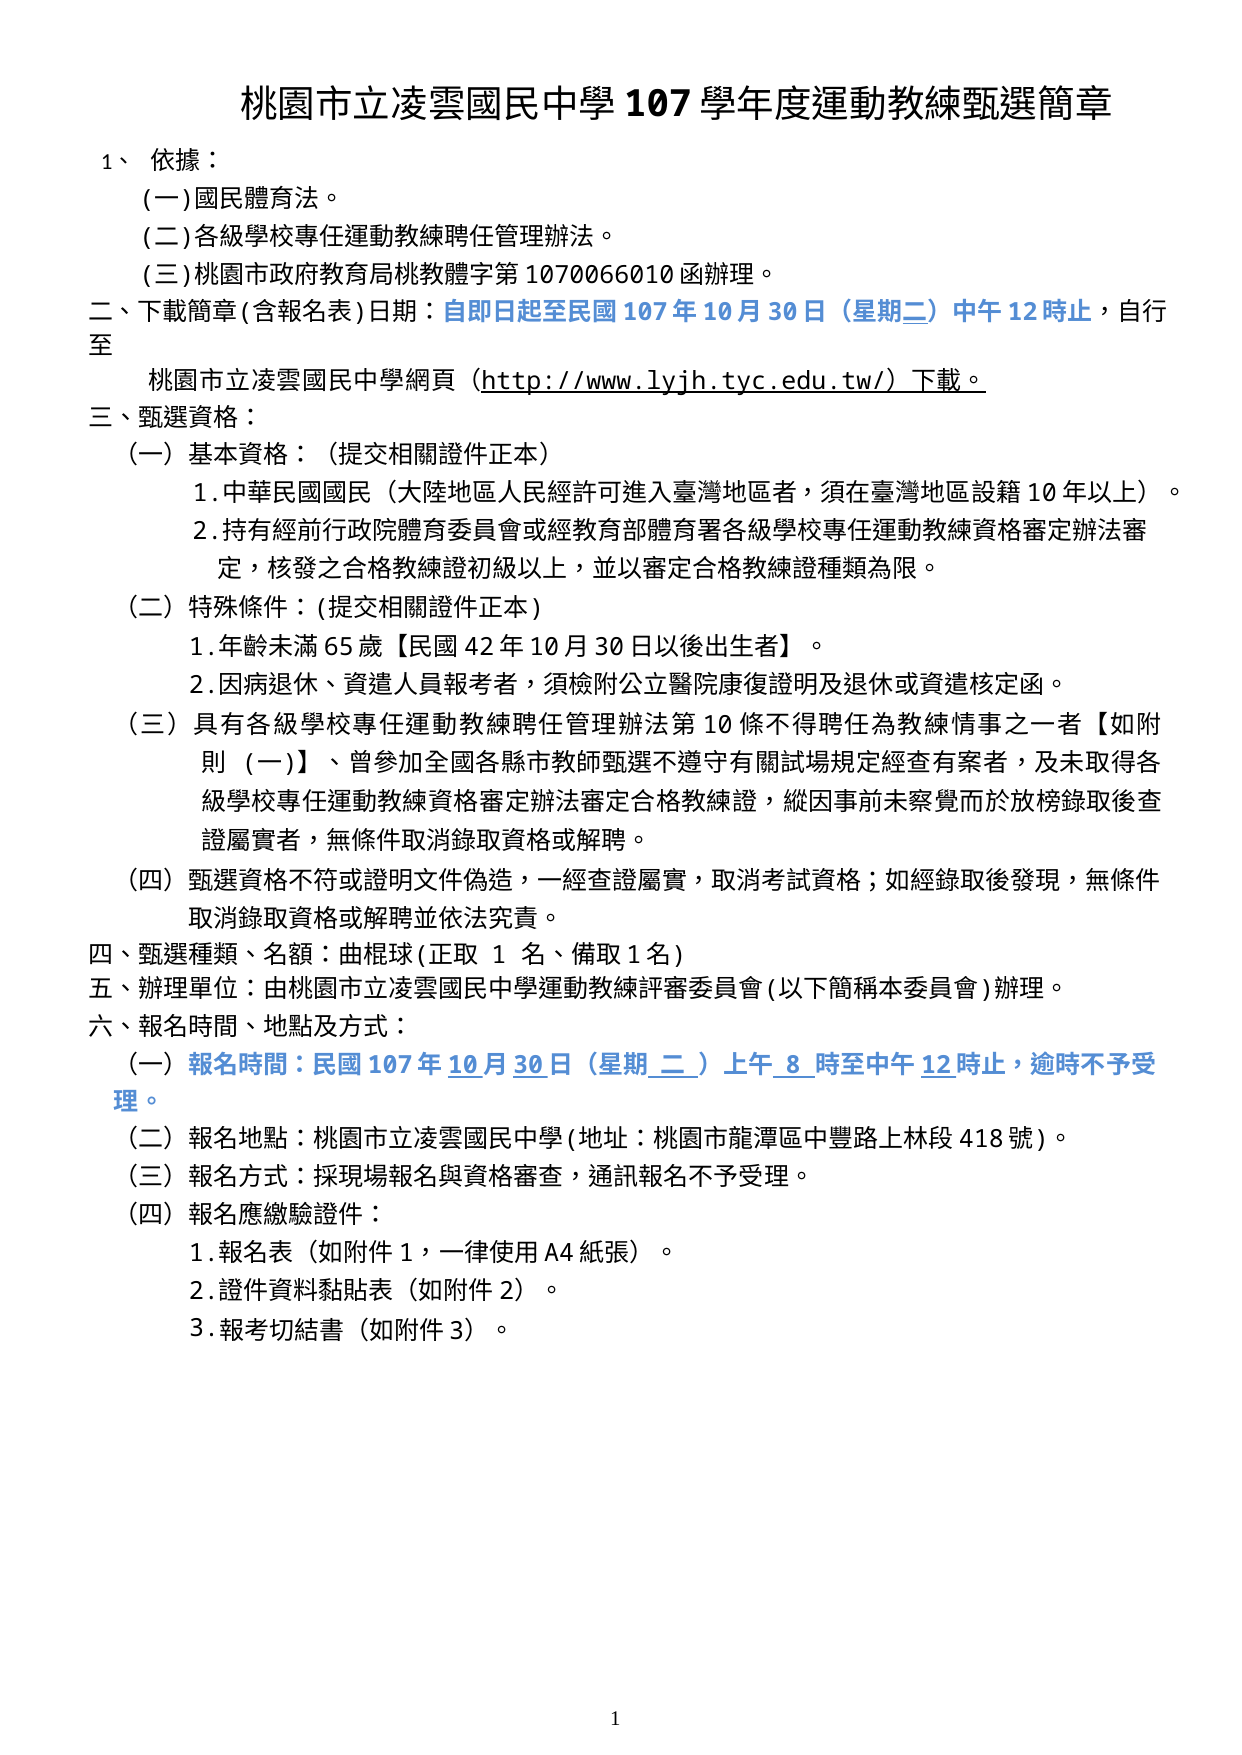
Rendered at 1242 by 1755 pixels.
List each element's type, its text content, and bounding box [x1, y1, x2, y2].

text 桃園市立凌雲國民中學網頁（http://www.lyjh.tyc.edu.tw/）下載。 [89, 360, 1155, 398]
text (三)桃園市政府教育局桃教體字第1070066010函辦理。 [139, 254, 1159, 291]
text （四）甄選資格不符或證明文件偽造，一經查證屬實，取消考試資格；如經錄取後發現，無條件 取消錄取資格或解聘並依法究責。 [114, 860, 1161, 935]
text （三）報名方式：採現場報名與資格審查，通訊報名不予受理。 [114, 1156, 1173, 1193]
text （一）基本資格：（提交相關證件正本） [114, 435, 1173, 471]
text 2.證件資料黏貼表（如附件2）。 [189, 1270, 1173, 1307]
text 三、甄選資格： [89, 399, 1173, 433]
text 四、甄選種類、名額：曲棍球(正取 1 名、備取1名) [89, 938, 1173, 968]
text （三）具有各級學校專任運動教練聘任管理辦法第10條不得聘任為教練情事之一者【如附則 (一)】、曾參加全國各縣市教師甄選不遵守有關試場規定經查有案者，及未取得各級學校專任運動教練資格審定辦法審定合格教練證，縱因事前未察覺而於放榜錄取後查證屬實者，無條件取消錄取資格或解聘。 [114, 704, 1162, 857]
text （二）特殊條件：(提交相關證件正本) [114, 587, 1173, 623]
text 2.因病退休、資遣人員報考者，須檢附公立醫院康復證明及退休或資遣核定函。 [189, 665, 1173, 701]
text 1.年齡未滿65歲【民國42年10月30日以後出生者】。 [189, 626, 1173, 662]
text （四）報名應繳驗證件： [114, 1195, 1173, 1231]
text 桃園市立凌雲國民中學107學年度運動教練甄選簡章 [179, 75, 1173, 124]
text 1.報名表（如附件1，一律使用A4紙張）。 [189, 1233, 1173, 1269]
text 五、辦理單位：由桃園市立凌雲國民中學運動教練評審委員會(以下簡稱本委員會)辦理。 [89, 969, 1161, 1005]
text （一）報名時間：民國107年10月30日（星期 二 ）上午 8 時至中午12時止，逾時不予受理。 [114, 1045, 1173, 1117]
text (一)國民體育法。 [139, 178, 1159, 215]
text 3.報考切結書（如附件3）。 [189, 1308, 1162, 1347]
text 2.持有經前行政院體育委員會或經教育部體育署各級學校專任運動教練資格審定辦法審 定，核發之合格教練證初級以上，並以審定合格教練證種類為限。 [192, 511, 1151, 584]
text 1.中華民國國民（大陸地區人民經許可進入臺灣地區者，須在臺灣地區設籍10年以上）。 [192, 473, 1173, 509]
text (二)各級學校專任運動教練聘任管理辦法。 [139, 217, 1159, 253]
text 六、報名時間、地點及方式： [89, 1007, 1173, 1043]
list 依據： [101, 141, 1159, 177]
text （二）報名地點：桃園市立凌雲國民中學(地址：桃園市龍潭區中豐路上林段418號)。 [114, 1119, 1173, 1155]
text 二、下載簡章(含報名表)日期：自即日起至民國107年10月30日（星期二）中午12時止，自行至 [89, 293, 1173, 359]
